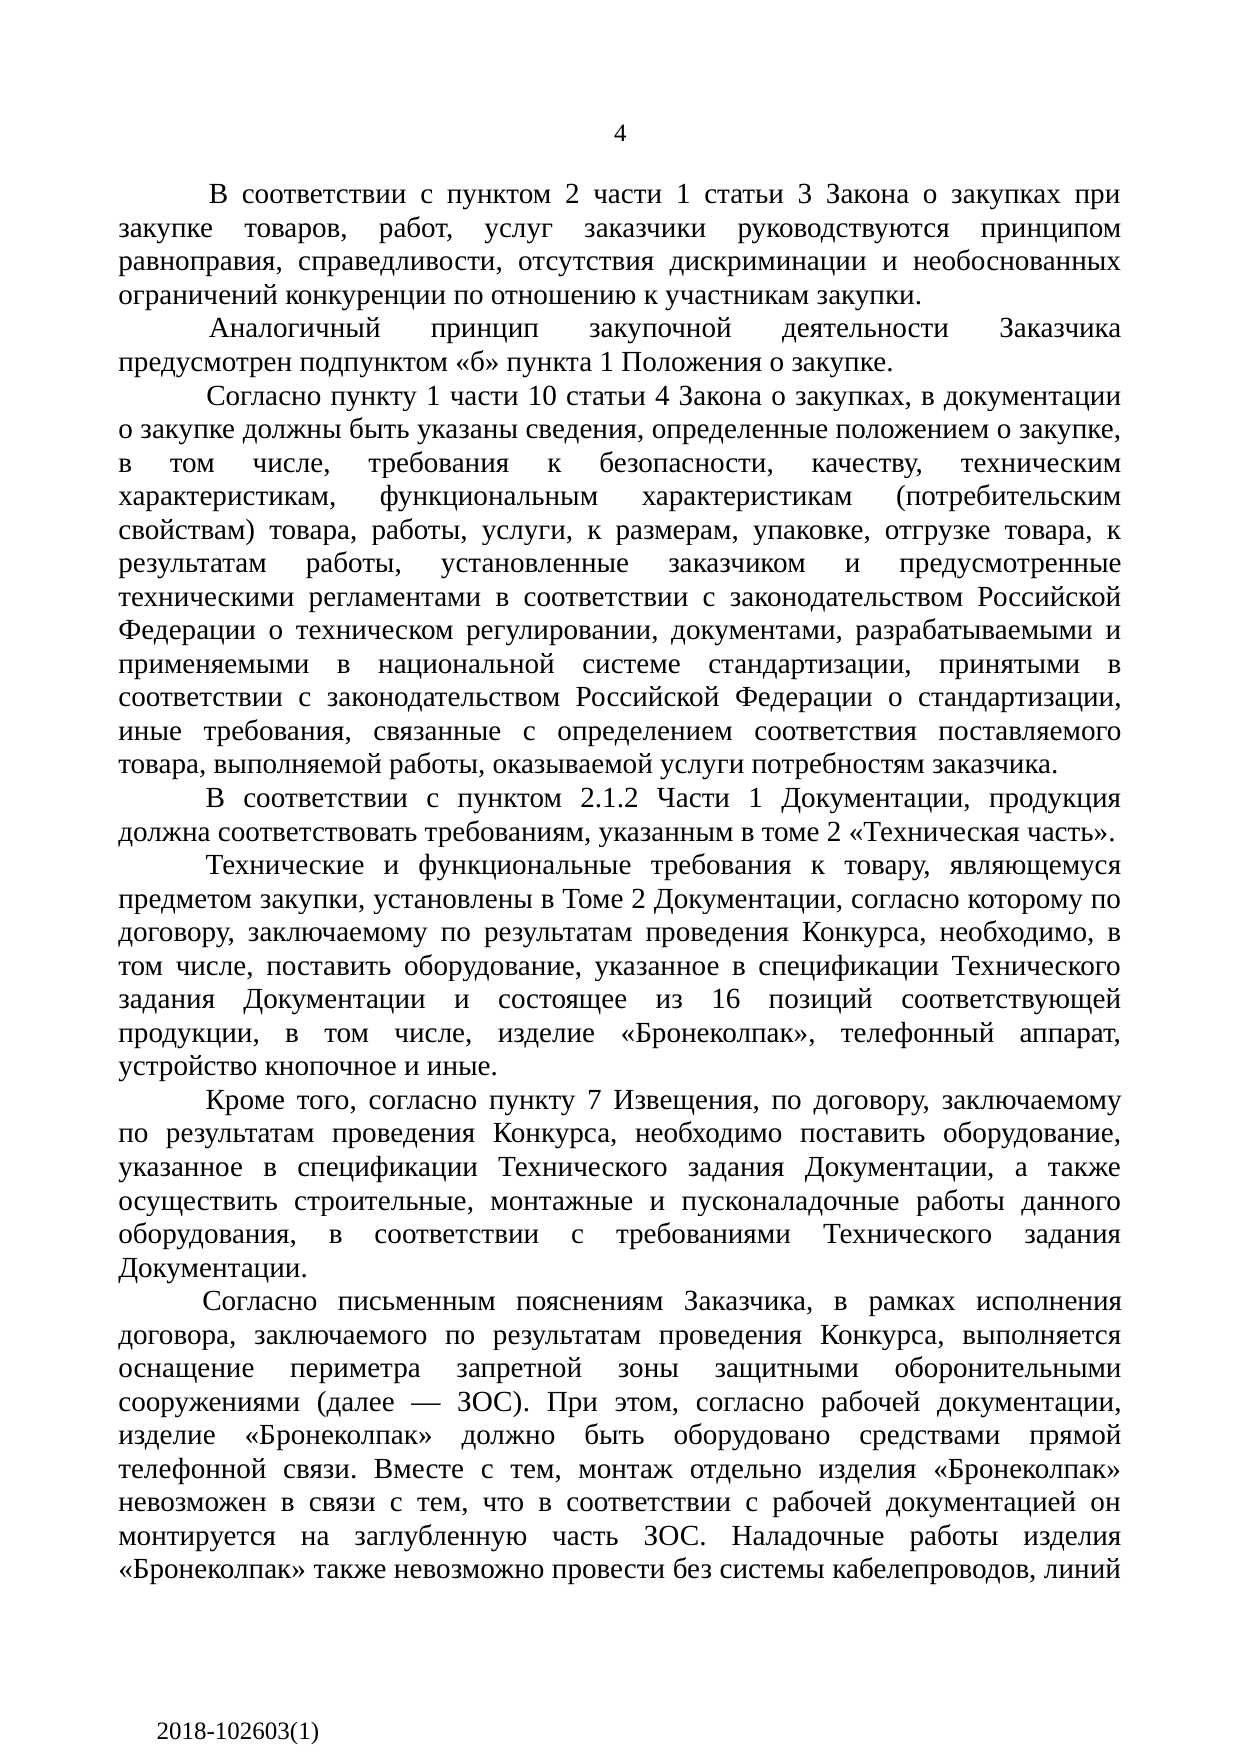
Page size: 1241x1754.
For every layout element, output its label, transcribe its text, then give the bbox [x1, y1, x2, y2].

text В соответствии с пунктом 2 части 1 статьи 3 Закона о закупках при закупке товаров, работ, услуг заказчики руководствуются принципом равноправия, справедливости, отсутствия дискриминации и необоснованных ограничений конкуренции по отношению к участникам закупки. [118, 176, 1122, 311]
text Согласно пункту 1 части 10 статьи 4 Закона о закупках, в документации о закупке должны быть указаны сведения, определенные положением о закупке, в том числе, требования к безопасности, качеству, техническим характеристикам, функциональным характеристикам (потребительским свойствам) товара, работы, услуги, к размерам, упаковке, отгрузке товара, к результатам работы, установленные заказчиком и предусмотренные техническими регламентами в соответствии с законодательством Российской Федерации о техническом регулировании, документами, разрабатываемыми и применяемыми в национальной системе стандартизации, принятыми в соответствии с законодательством Российской Федерации о стандартизации, иные требования, связанные с определением соответствия поставляемого товара, выполняемой работы, оказываемой услуги потребностям заказчика. [118, 378, 1122, 780]
text Согласно письменным пояснениям Заказчика, в рамках исполнения договора, заключаемого по результатам проведения Конкурса, выполняется оснащение периметра запретной зоны защитными оборонительными сооружениями (далее — ЗОС). При этом, согласно рабочей документации, изделие «Бронеколпак» должно быть оборудовано средствами прямой телефонной связи. Вместе с тем, монтаж отдельно изделия «Бронеколпак» невозможен в связи с тем, что в соответствии с рабочей документацией он монтируется на заглубленную часть ЗОС. Наладочные работы изделия «Бронеколпак» также невозможно провести без системы кабелепроводов, линий [118, 1283, 1122, 1585]
text Кроме того, согласно пункту 7 Извещения, по договору, заключаемому по результатам проведения Конкурса, необходимо поставить оборудование, указанное в спецификации Технического задания Документации, а также осуществить строительные, монтажные и пусконаладочные работы данного оборудования, в соответствии с требованиями Технического задания Документации. [118, 1082, 1122, 1283]
text Технические и функциональные требования к товару, являющемуся предметом закупки, установлены в Томе 2 Документации, согласно которому по договору, заключаемому по результатам проведения Конкурса, необходимо, в том числе, поставить оборудование, указанное в спецификации Технического задания Документации и состоящее из 16 позиций соответствующей продукции, в том числе, изделие «Бронеколпак», телефонный аппарат, устройство кнопочное и иные. [118, 847, 1122, 1082]
text В соответствии с пунктом 2.1.2 Части 1 Документации, продукция должна соответствовать требованиям, указанным в томе 2 «Техническая часть». [118, 780, 1122, 847]
text Аналогичный принцип закупочной деятельности Заказчика предусмотрен подпунктом «б» пункта 1 Положения о закупке. [118, 311, 1122, 378]
